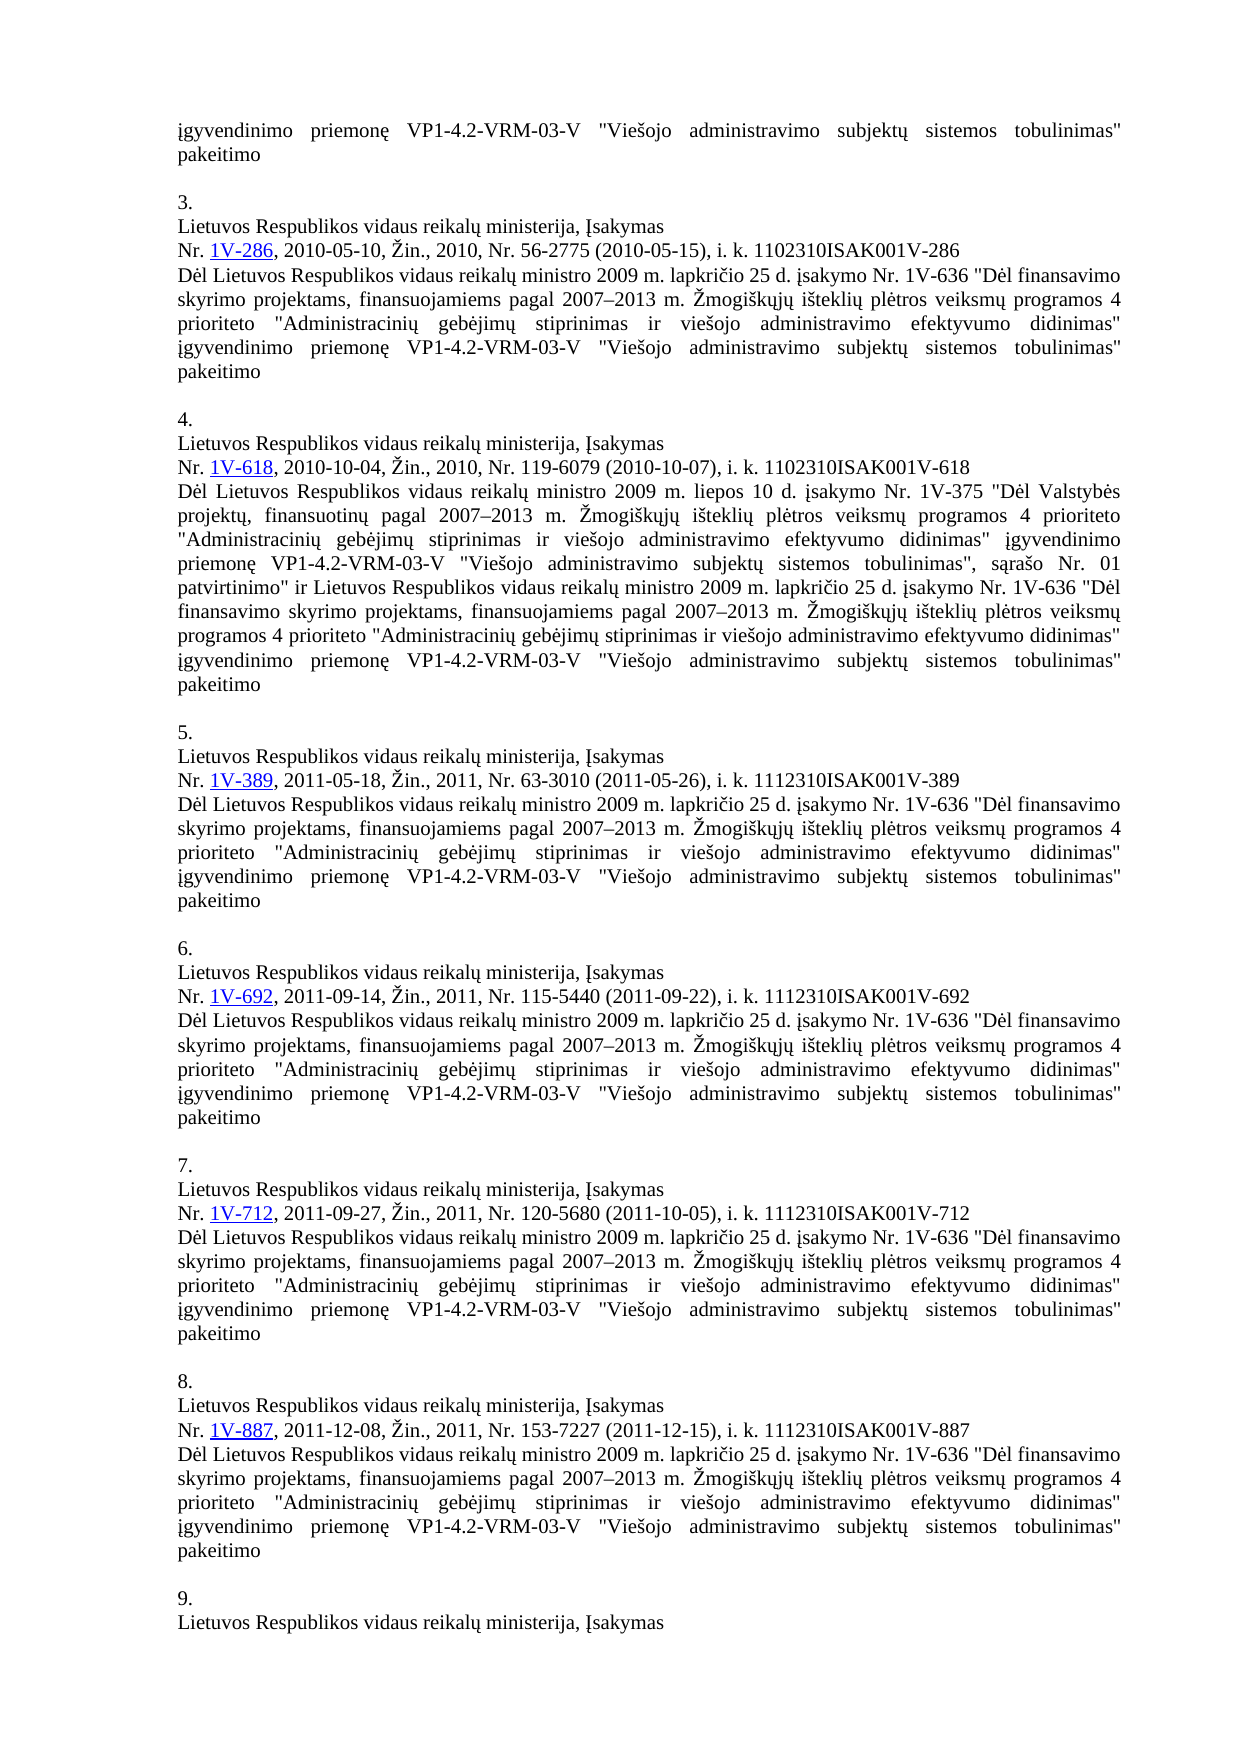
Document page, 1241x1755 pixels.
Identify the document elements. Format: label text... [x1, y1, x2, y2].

text 7. [177, 1153, 1122, 1177]
text įgyvendinimo priemonę VP1-4.2-VRM-03-V "Viešojo administravimo subjektų sistemos tobulinimas" pakeitimo [177, 118, 1122, 166]
text Dėl Lietuvos Respublikos vidaus reikalų ministro 2009 m. lapkričio 25 d. įsakymo Nr. 1V-636 "Dėl finansavimo skyrimo projektams, finansuojamiems pagal 2007–2013 m. Žmogiškųjų išteklių plėtros veiksmų programos 4 prioriteto "Administracinių gebėjimų stiprinimas ir viešojo administravimo efektyvumo didinimas" įgyvendinimo priemonę VP1-4.2-VRM-03-V "Viešojo administravimo subjektų sistemos tobulinimas" pakeitimo [177, 1442, 1122, 1562]
text 3. [177, 190, 1122, 214]
text Nr. 1V-887, 2011-12-08, Žin., 2011, Nr. 153-7227 (2011-12-15), i. k. 1112310ISAK001V-887 [177, 1417, 1122, 1442]
text 6. [177, 936, 1122, 960]
text Dėl Lietuvos Respublikos vidaus reikalų ministro 2009 m. lapkričio 25 d. įsakymo Nr. 1V-636 "Dėl finansavimo skyrimo projektams, finansuojamiems pagal 2007–2013 m. Žmogiškųjų išteklių plėtros veiksmų programos 4 prioriteto "Administracinių gebėjimų stiprinimas ir viešojo administravimo efektyvumo didinimas" įgyvendinimo priemonę VP1-4.2-VRM-03-V "Viešojo administravimo subjektų sistemos tobulinimas" pakeitimo [177, 1008, 1122, 1129]
text Lietuvos Respublikos vidaus reikalų ministerija, Įsakymas [177, 960, 1122, 984]
text Dėl Lietuvos Respublikos vidaus reikalų ministro 2009 m. lapkričio 25 d. įsakymo Nr. 1V-636 "Dėl finansavimo skyrimo projektams, finansuojamiems pagal 2007–2013 m. Žmogiškųjų išteklių plėtros veiksmų programos 4 prioriteto "Administracinių gebėjimų stiprinimas ir viešojo administravimo efektyvumo didinimas" įgyvendinimo priemonę VP1-4.2-VRM-03-V "Viešojo administravimo subjektų sistemos tobulinimas" pakeitimo [177, 792, 1122, 912]
text Nr. 1V-618, 2010-10-04, Žin., 2010, Nr. 119-6079 (2010-10-07), i. k. 1102310ISAK001V-618 [177, 455, 1122, 479]
text Dėl Lietuvos Respublikos vidaus reikalų ministro 2009 m. lapkričio 25 d. įsakymo Nr. 1V-636 "Dėl finansavimo skyrimo projektams, finansuojamiems pagal 2007–2013 m. Žmogiškųjų išteklių plėtros veiksmų programos 4 prioriteto "Administracinių gebėjimų stiprinimas ir viešojo administravimo efektyvumo didinimas" įgyvendinimo priemonę VP1-4.2-VRM-03-V "Viešojo administravimo subjektų sistemos tobulinimas" pakeitimo [177, 1225, 1122, 1345]
text Lietuvos Respublikos vidaus reikalų ministerija, Įsakymas [177, 431, 1122, 455]
text Nr. 1V-286, 2010-05-10, Žin., 2010, Nr. 56-2775 (2010-05-15), i. k. 1102310ISAK001V-286 [177, 238, 1122, 262]
text Nr. 1V-692, 2011-09-14, Žin., 2011, Nr. 115-5440 (2011-09-22), i. k. 1112310ISAK001V-692 [177, 984, 1122, 1008]
text Lietuvos Respublikos vidaus reikalų ministerija, Įsakymas [177, 1610, 1122, 1634]
text Nr. 1V-389, 2011-05-18, Žin., 2011, Nr. 63-3010 (2011-05-26), i. k. 1112310ISAK001V-389 [177, 768, 1122, 792]
text Dėl Lietuvos Respublikos vidaus reikalų ministro 2009 m. lapkričio 25 d. įsakymo Nr. 1V-636 "Dėl finansavimo skyrimo projektams, finansuojamiems pagal 2007–2013 m. Žmogiškųjų išteklių plėtros veiksmų programos 4 prioriteto "Administracinių gebėjimų stiprinimas ir viešojo administravimo efektyvumo didinimas" įgyvendinimo priemonę VP1-4.2-VRM-03-V "Viešojo administravimo subjektų sistemos tobulinimas" pakeitimo [177, 262, 1122, 383]
text Lietuvos Respublikos vidaus reikalų ministerija, Įsakymas [177, 1393, 1122, 1417]
text Dėl Lietuvos Respublikos vidaus reikalų ministro 2009 m. liepos 10 d. įsakymo Nr. 1V-375 "Dėl Valstybės projektų, finansuotinų pagal 2007–2013 m. Žmogiškųjų išteklių plėtros veiksmų programos 4 prioriteto "Administracinių gebėjimų stiprinimas ir viešojo administravimo efektyvumo didinimas" įgyvendinimo priemonę VP1-4.2-VRM-03-V "Viešojo administravimo subjektų sistemos tobulinimas", sąrašo Nr. 01 patvirtinimo" ir Lietuvos Respublikos vidaus reikalų ministro 2009 m. lapkričio 25 d. įsakymo Nr. 1V-636 "Dėl finansavimo skyrimo projektams, finansuojamiems pagal 2007–2013 m. Žmogiškųjų išteklių plėtros veiksmų programos 4 prioriteto "Administracinių gebėjimų stiprinimas ir viešojo administravimo efektyvumo didinimas" įgyvendinimo priemonę VP1-4.2-VRM-03-V "Viešojo administravimo subjektų sistemos tobulinimas" pakeitimo [177, 479, 1122, 696]
text Lietuvos Respublikos vidaus reikalų ministerija, Įsakymas [177, 744, 1122, 768]
text Nr. 1V-712, 2011-09-27, Žin., 2011, Nr. 120-5680 (2011-10-05), i. k. 1112310ISAK001V-712 [177, 1201, 1122, 1225]
text 8. [177, 1369, 1122, 1393]
text 9. [177, 1586, 1122, 1610]
text 4. [177, 407, 1122, 431]
text Lietuvos Respublikos vidaus reikalų ministerija, Įsakymas [177, 214, 1122, 238]
text Lietuvos Respublikos vidaus reikalų ministerija, Įsakymas [177, 1177, 1122, 1201]
text 5. [177, 720, 1122, 744]
